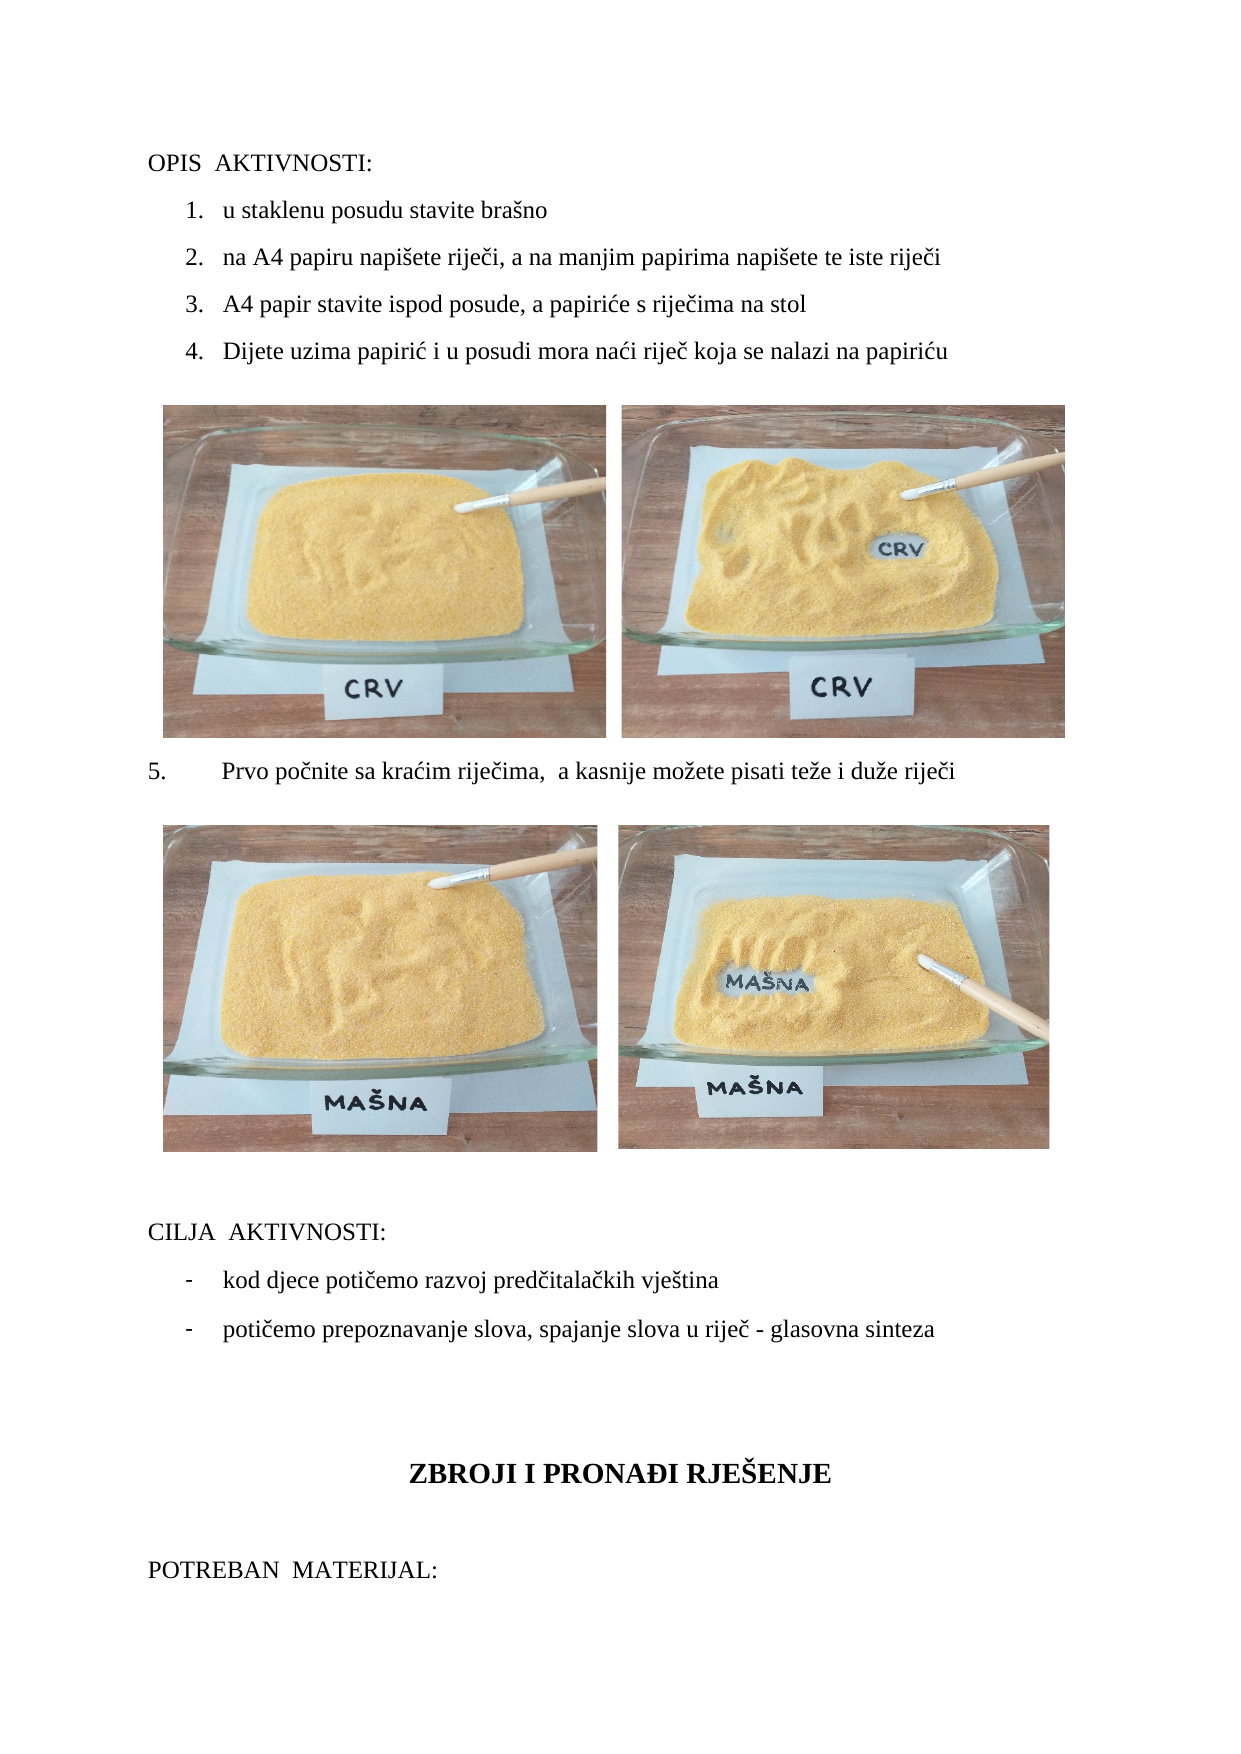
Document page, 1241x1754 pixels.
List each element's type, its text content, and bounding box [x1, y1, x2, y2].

list kod djece potičemo razvoj predčitalačkih vještina [185, 1264, 1093, 1294]
list u staklenu posudu stavite brašno [185, 195, 1093, 223]
list na A4 papiru napišete riječi, a na manjim papirima napišete te iste riječi [185, 242, 1093, 271]
text POTREBAN MATERIJAL: [148, 1555, 1093, 1584]
list potičemo prepoznavanje slova, spajanje slova u riječ - glasovna sinteza [185, 1313, 1093, 1343]
list A4 papir stavite ispod posude, a papiriće s riječima na stol [185, 289, 1093, 318]
text ZBROJI I PRONAĐI RJEŠENJE [148, 1456, 1093, 1489]
list Dijete uzima papirić i u posudi mora naći riječ koja se nalazi na papiriću [185, 336, 1093, 365]
text 5. Prvo počnite sa kraćim riječima, a kasnije možete pisati teže i duže riječi [148, 756, 1093, 785]
text CILJA AKTIVNOSTI: [148, 1217, 1093, 1245]
text OPIS AKTIVNOSTI: [148, 148, 1093, 176]
